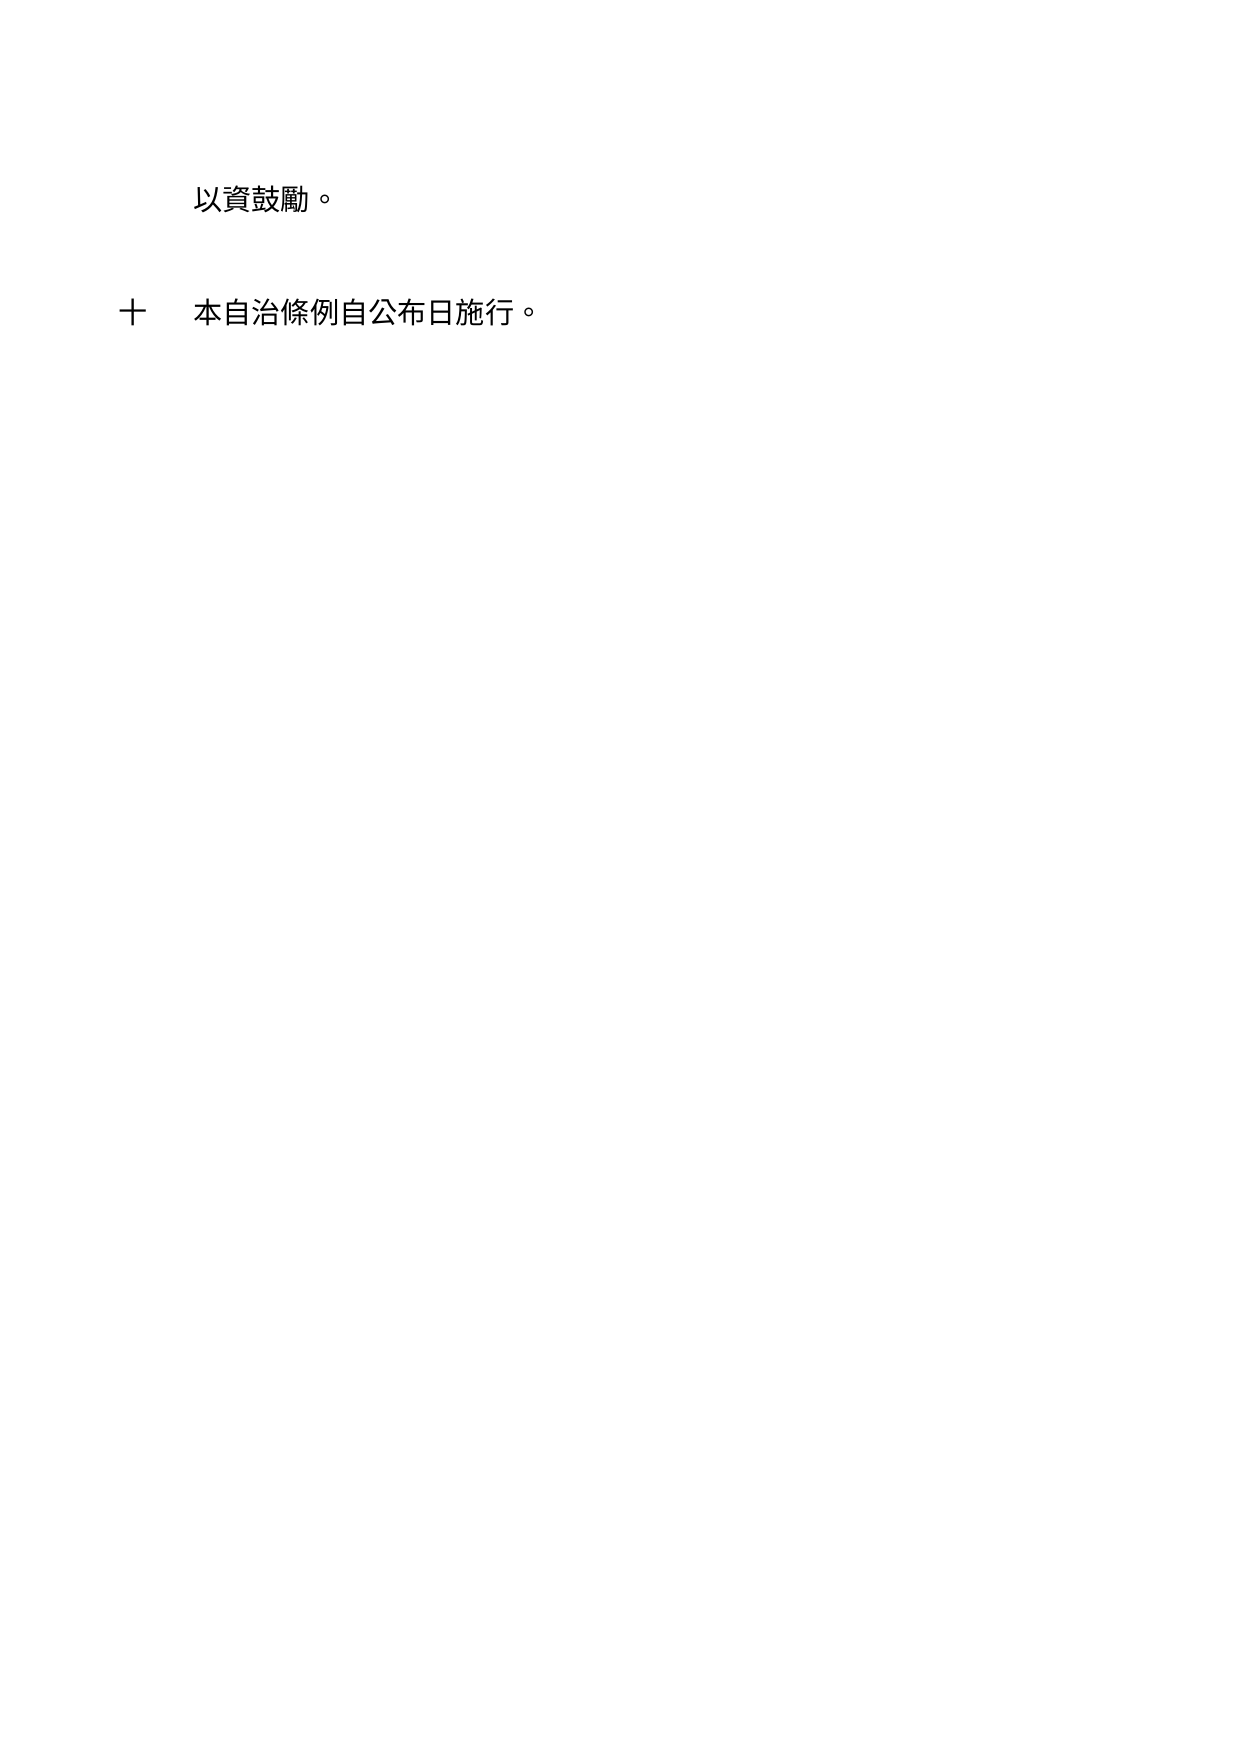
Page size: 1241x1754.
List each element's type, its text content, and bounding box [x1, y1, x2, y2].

list 本自治條例自公布日施行。 [118, 273, 1122, 348]
list 以資鼓勵。 [118, 161, 1122, 236]
